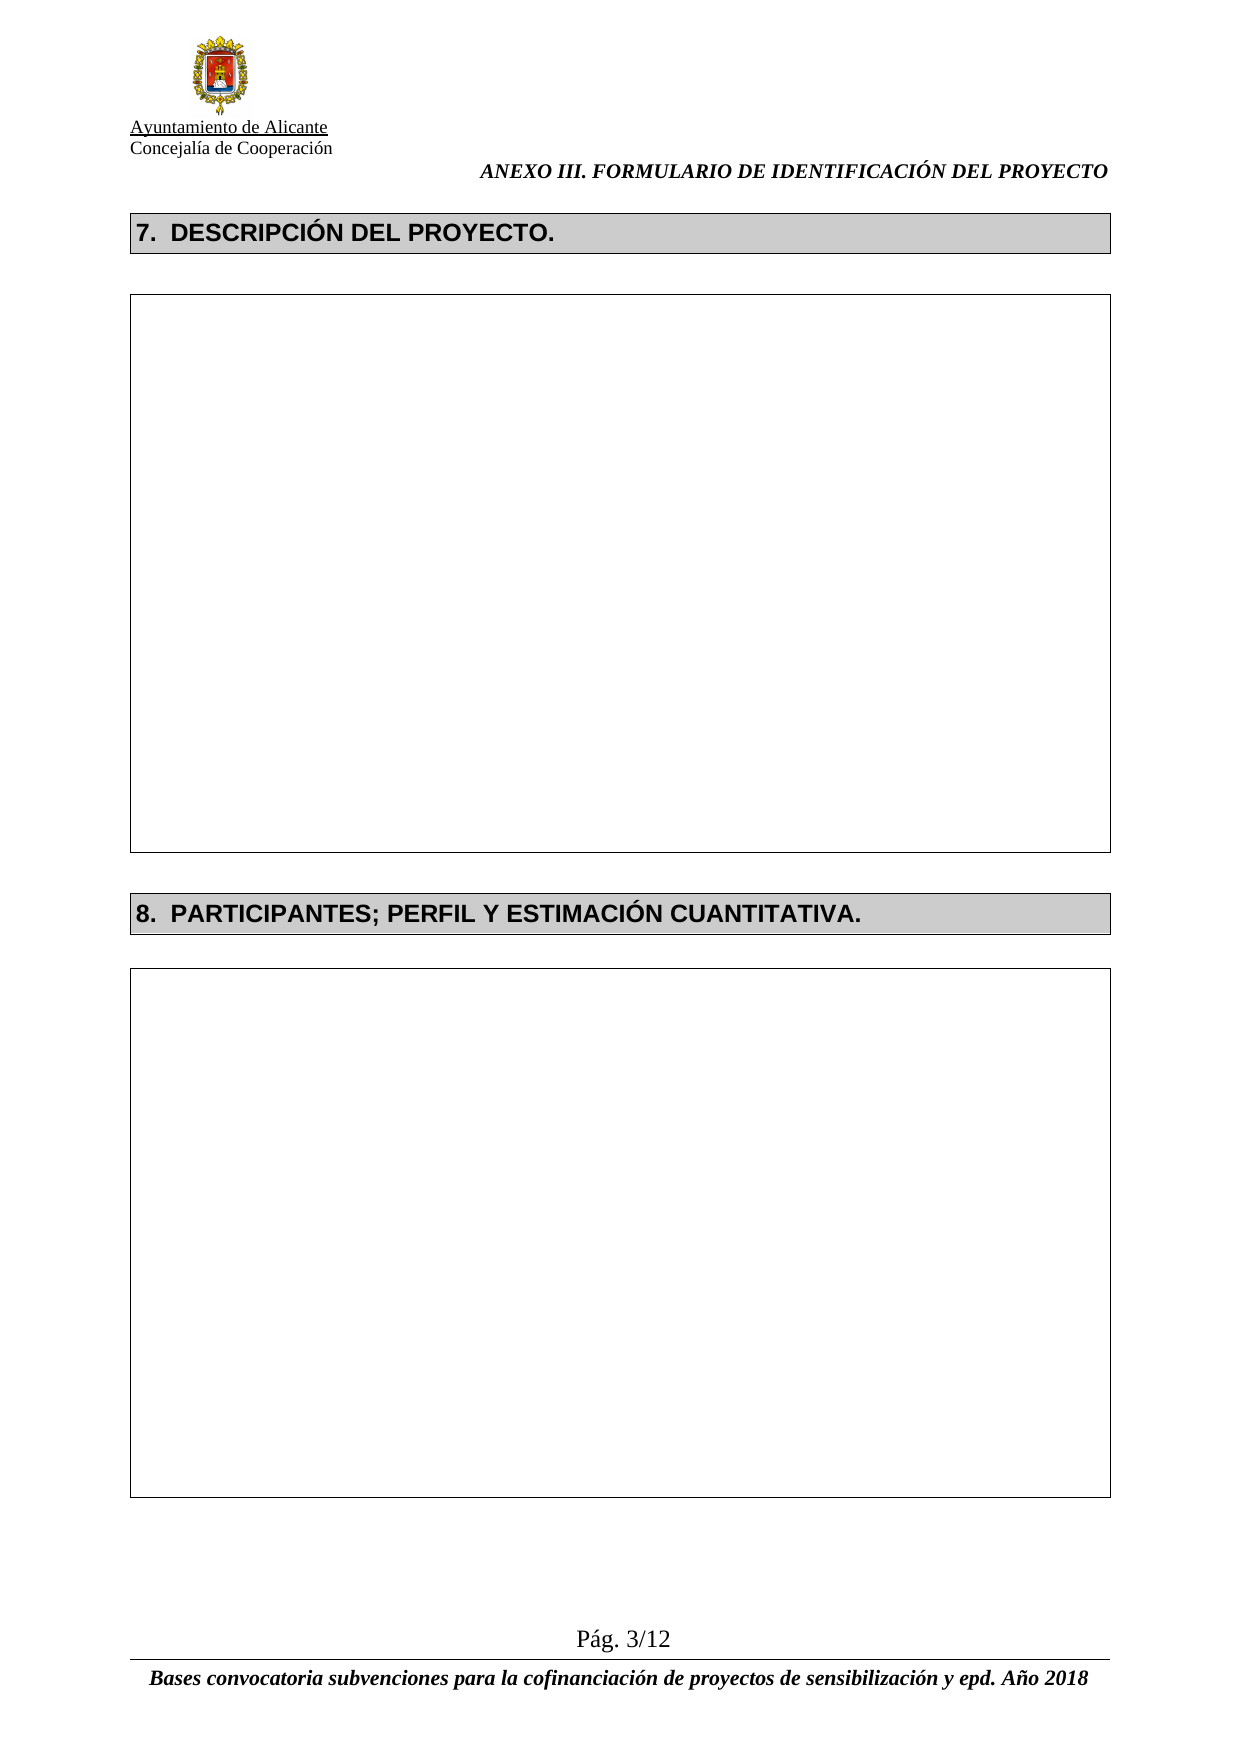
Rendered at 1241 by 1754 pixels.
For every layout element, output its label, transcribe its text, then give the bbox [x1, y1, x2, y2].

table_header 7. DESCRIPCIÓN DEL PROYECTO. [131, 214, 1110, 253]
table_header [131, 969, 1110, 1497]
table_header [131, 295, 1110, 852]
table_header 8. PARTICIPANTES; PERFIL Y ESTIMACIÓN CUANTITATIVA. [131, 894, 1110, 933]
picture [188, 35, 253, 118]
